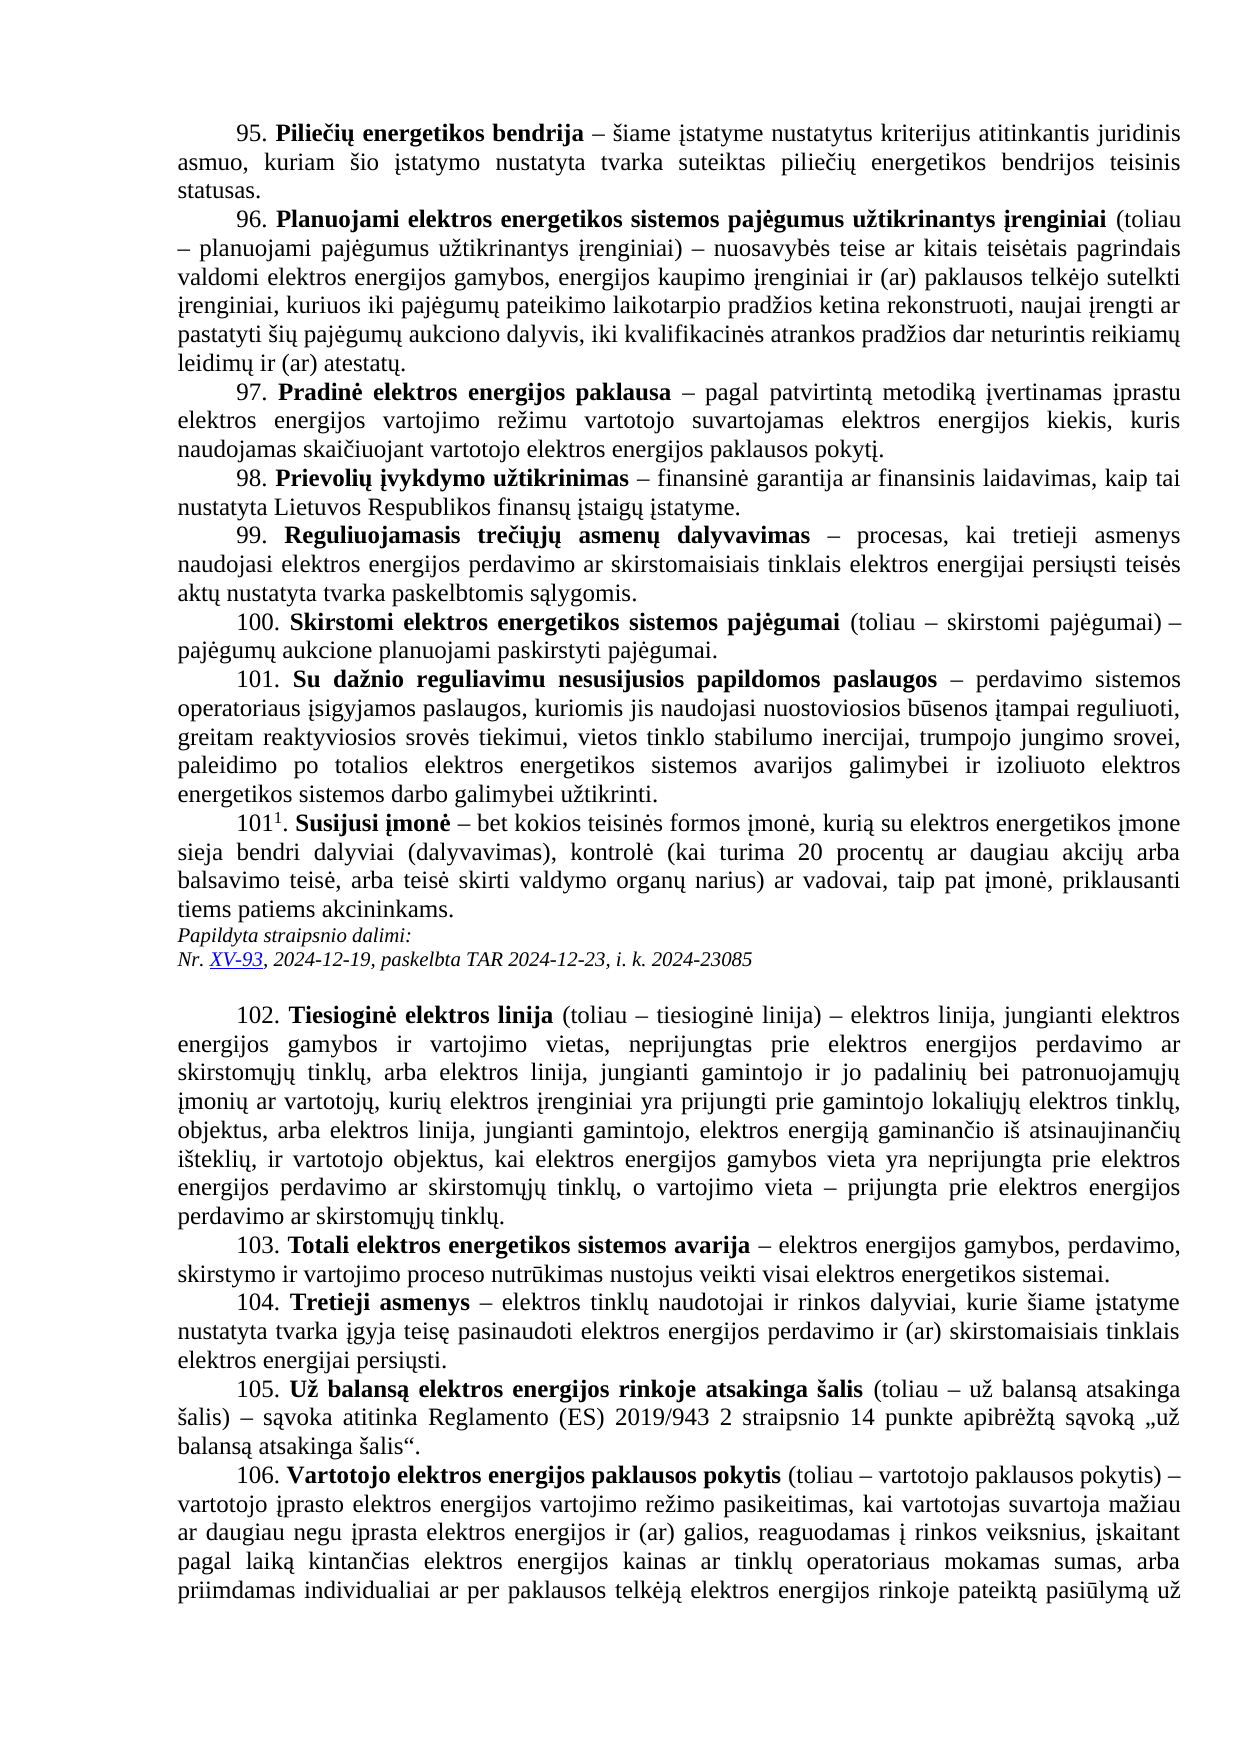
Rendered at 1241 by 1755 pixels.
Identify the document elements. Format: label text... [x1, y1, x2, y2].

text 95. Piliečių energetikos bendrija – šiame įstatyme nustatytus kriterijus atitinkantis juridinis asmuo, kuriam šio įstatymo nustatyta tvarka suteiktas piliečių energetikos bendrijos teisinis statusas. [177, 118, 1181, 204]
text 99. Reguliuojamasis trečiųjų asmenų dalyvavimas – procesas, kai tretieji asmenys naudojasi elektros energijos perdavimo ar skirstomaisiais tinklais elektros energijai persiųsti teisės aktų nustatyta tvarka paskelbtomis sąlygomis. [177, 521, 1181, 607]
text 102. Tiesioginė elektros linija (toliau – tiesioginė linija) – elektros linija, jungianti elektros energijos gamybos ir vartojimo vietas, neprijungtas prie elektros energijos perdavimo ar skirstomųjų tinklų, arba elektros linija, jungianti gamintojo ir jo padalinių bei patronuojamųjų įmonių ar vartotojų, kurių elektros įrenginiai yra prijungti prie gamintojo lokaliųjų elektros tinklų, objektus, arba elektros linija, jungianti gamintojo, elektros energiją gaminančio iš atsinaujinančių išteklių, ir vartotojo objektus, kai elektros energijos gamybos vieta yra neprijungta prie elektros energijos perdavimo ar skirstomųjų tinklų, o vartojimo vieta – prijungta prie elektros energijos perdavimo ar skirstomųjų tinklų. [177, 1000, 1181, 1230]
text 104. Tretieji asmenys – elektros tinklų naudotojai ir rinkos dalyviai, kurie šiame įstatyme nustatyta tvarka įgyja teisę pasinaudoti elektros energijos perdavimo ir (ar) skirstomaisiais tinklais elektros energijai persiųsti. [177, 1287, 1181, 1374]
text 105. Už balansą elektros energijos rinkoje atsakinga šalis (toliau – už balansą atsakinga šalis) – sąvoka atitinka Reglamento (ES) 2019/943 2 straipsnio 14 punkte apibrėžtą sąvoką „už balansą atsakinga šalis“. [177, 1374, 1181, 1460]
text 97. Pradinė elektros energijos paklausa – pagal patvirtintą metodiką įvertinamas įprastu elektros energijos vartojimo režimu vartotojo suvartojamas elektros energijos kiekis, kuris naudojamas skaičiuojant vartotojo elektros energijos paklausos pokytį. [177, 377, 1181, 463]
text 98. Prievolių įvykdymo užtikrinimas – finansinė garantija ar finansinis laidavimas, kaip tai nustatyta Lietuvos Respublikos finansų įstaigų įstatyme. [177, 463, 1181, 521]
text 100. Skirstomi elektros energetikos sistemos pajėgumai (toliau – skirstomi pajėgumai) – pajėgumų aukcione planuojami paskirstyti pajėgumai. [177, 607, 1181, 664]
text Papildyta straipsnio dalimi: [177, 923, 1181, 947]
text 96. Planuojami elektros energetikos sistemos pajėgumus užtikrinantys įrenginiai (toliau – planuojami pajėgumus užtikrinantys įrenginiai) – nuosavybės teise ar kitais teisėtais pagrindais valdomi elektros energijos gamybos, energijos kaupimo įrenginiai ir (ar) paklausos telkėjo sutelkti įrenginiai, kuriuos iki pajėgumų pateikimo laikotarpio pradžios ketina rekonstruoti, naujai įrengti ar pastatyti šių pajėgumų aukciono dalyvis, iki kvalifikacinės atrankos pradžios dar neturintis reikiamų leidimų ir (ar) atestatų. [177, 204, 1181, 377]
text 1011. Susijusi įmonė – bet kokios teisinės formos įmonė, kurią su elektros energetikos įmone sieja bendri dalyviai (dalyvavimas), kontrolė (kai turima 20 procentų ar daugiau akcijų arba balsavimo teisė, arba teisė skirti valdymo organų narius) ar vadovai, taip pat įmonė, priklausanti tiems patiems akcininkams. [177, 808, 1181, 923]
text 106. Vartotojo elektros energijos paklausos pokytis (toliau – vartotojo paklausos pokytis) – vartotojo įprasto elektros energijos vartojimo režimo pasikeitimas, kai vartotojas suvartoja mažiau ar daugiau negu įprasta elektros energijos ir (ar) galios, reaguodamas į rinkos veiksnius, įskaitant pagal laiką kintančias elektros energijos kainas ar tinklų operatoriaus mokamas sumas, arba priimdamas individualiai ar per paklausos telkėją elektros energijos rinkoje pateiktą pasiūlymą už [177, 1460, 1181, 1604]
text 103. Totali elektros energetikos sistemos avarija – elektros energijos gamybos, perdavimo, skirstymo ir vartojimo proceso nutrūkimas nustojus veikti visai elektros energetikos sistemai. [177, 1230, 1181, 1287]
text Nr. XV-93, 2024-12-19, paskelbta TAR 2024-12-23, i. k. 2024-23085 [177, 947, 1181, 971]
text 101. Su dažnio reguliavimu nesusijusios papildomos paslaugos – perdavimo sistemos operatoriaus įsigyjamos paslaugos, kuriomis jis naudojasi nuostoviosios būsenos įtampai reguliuoti, greitam reaktyviosios srovės tiekimui, vietos tinklo stabilumo inercijai, trumpojo jungimo srovei, paleidimo po totalios elektros energetikos sistemos avarijos galimybei ir izoliuoto elektros energetikos sistemos darbo galimybei užtikrinti. [177, 664, 1181, 808]
